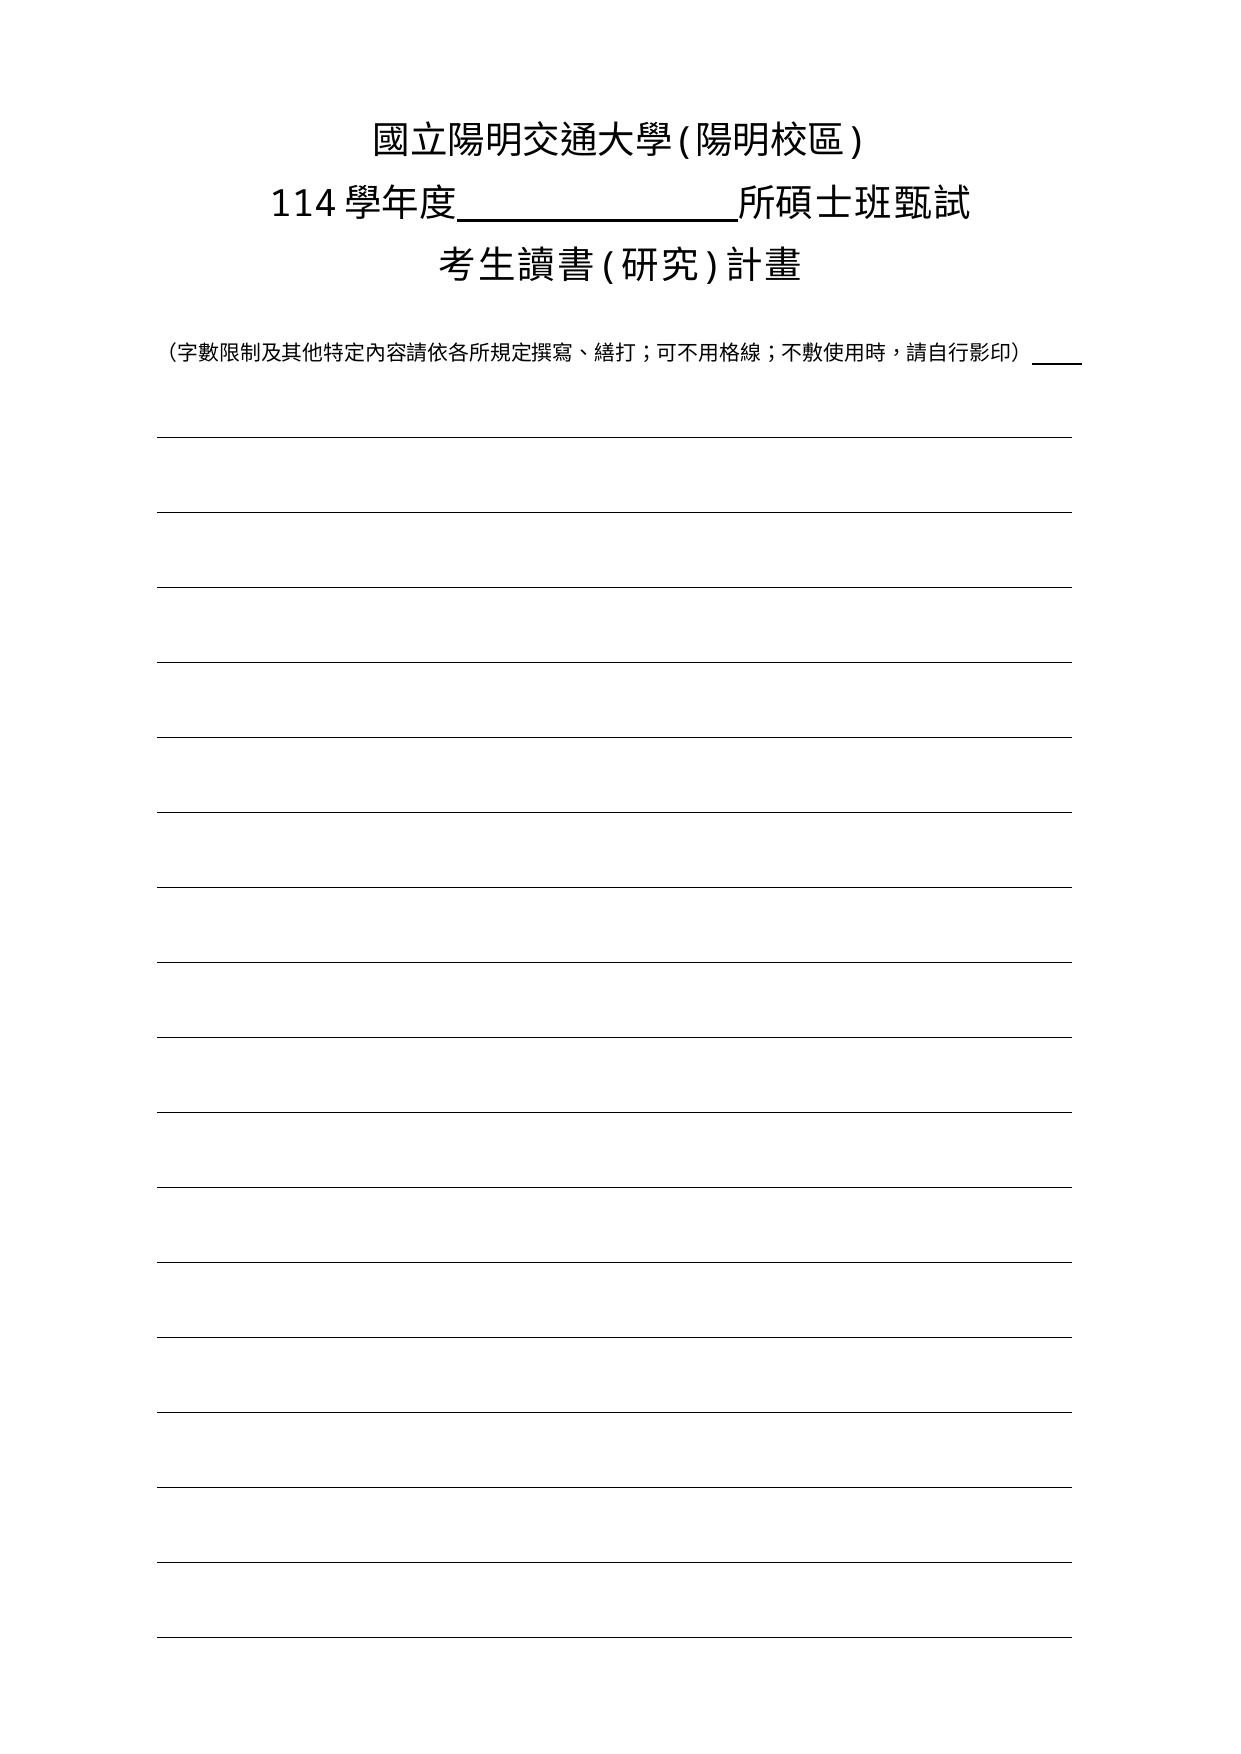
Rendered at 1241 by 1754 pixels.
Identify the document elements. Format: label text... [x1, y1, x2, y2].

text 考生讀書(研究)計畫 [157, 221, 1084, 283]
text （字數限制及其他特定內容請依各所規定撰寫、繕打；可不用格線；不敷使用時，請自行影印） [157, 308, 1084, 371]
text 114學年度 所碩士班甄試 [157, 158, 1084, 221]
text 國立陽明交通大學(陽明校區) [157, 96, 1084, 158]
